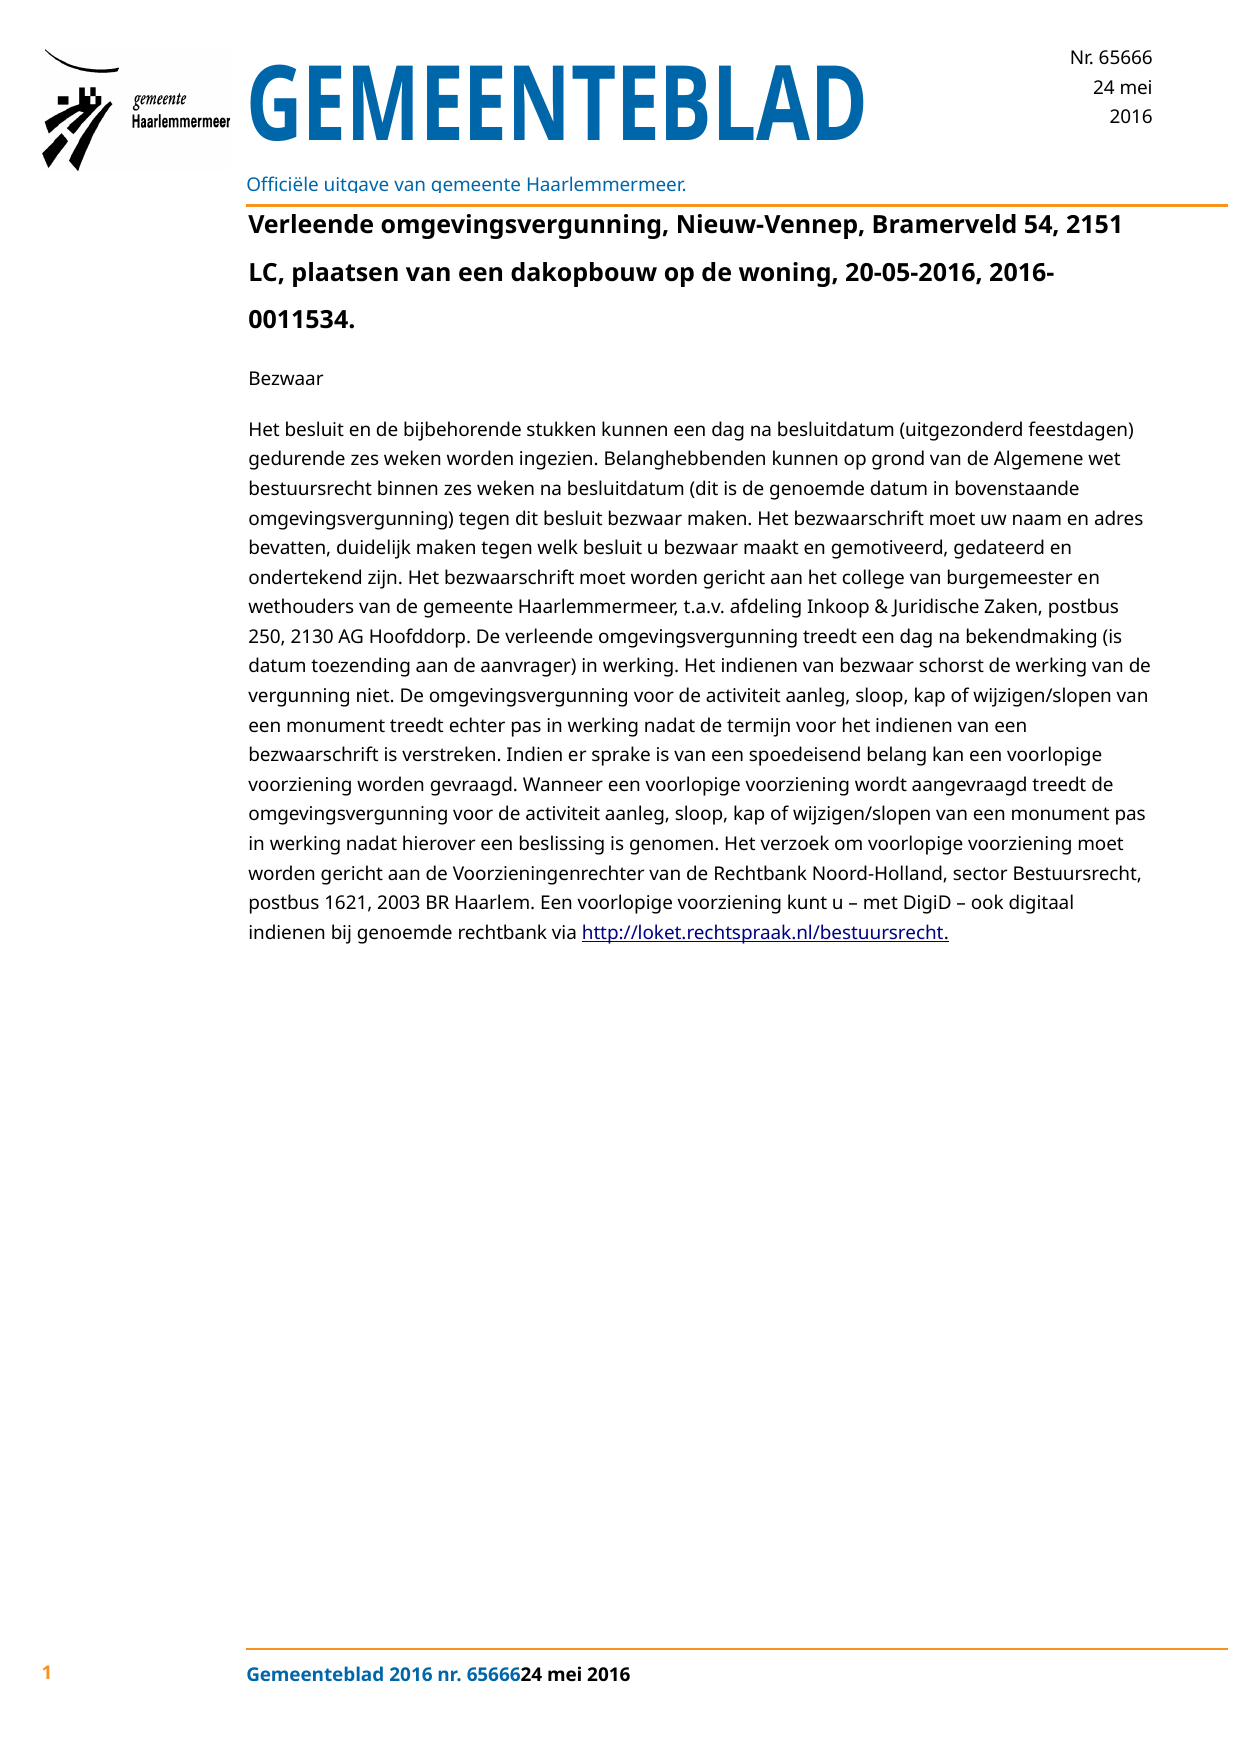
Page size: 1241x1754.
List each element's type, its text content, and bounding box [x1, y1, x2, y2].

text Het besluit en de bijbehorende stukken kunnen een dag na besluitdatum (uitgezonderd feestdagen) gedurende zes weken worden ingezien. Belanghebbenden kunnen op grond van de Algemene wet bestuursrecht binnen zes weken na besluitdatum (dit is de genoemde datum in bovenstaande omgevingsvergunning) tegen dit besluit bezwaar maken. Het bezwaarschrift moet uw naam en adres bevatten, duidelijk maken tegen welk besluit u bezwaar maakt en gemotiveerd, gedateerd en ondertekend zijn. Het bezwaarschrift moet worden gericht aan het college van burgemeester en wethouders van de gemeente Haarlemmermeer, t.a.v. afdeling Inkoop & Juridische Zaken, postbus 250, 2130 AG Hoofddorp. De verleende omgevingsvergunning treedt een dag na bekendmaking (is datum toezending aan de aanvrager) in werking. Het indienen van bezwaar schorst de werking van de vergunning niet. De omgevingsvergunning voor de activiteit aanleg, sloop, kap of wijzigen/slopen van een monument treedt echter pas in werking nadat de termijn voor het indienen van een bezwaarschrift is verstreken. Indien er sprake is van een spoedeisend belang kan een voorlopige voorziening worden gevraagd. Wanneer een voorlopige voorziening wordt aangevraagd treedt de omgevingsvergunning voor de activiteit aanleg, sloop, kap of wijzigen/slopen van een monument pas in werking nadat hierover een beslissing is genomen. Het verzoek om voorlopige voorziening moet worden gericht aan de Voorzieningenrechter van de Rechtbank Noord-Holland, sector Bestuursrecht, postbus 1621, 2003 BR Haarlem. Een voorlopige voorziening kunt u – met DigiD – ook digitaal indienen bij genoemde rechtbank via http://loket.rechtspraak.nl/bestuursrecht. [248, 416, 1152, 944]
picture [41, 47, 231, 172]
text Bezwaar [248, 366, 1152, 391]
text Verleende omgevingsvergunning, Nieuw-Vennep, Bramerveld 54, 2151 LC, plaatsen van een dakopbouw op de woning, 20-05-2016, 2016-0011534. [248, 207, 1152, 336]
